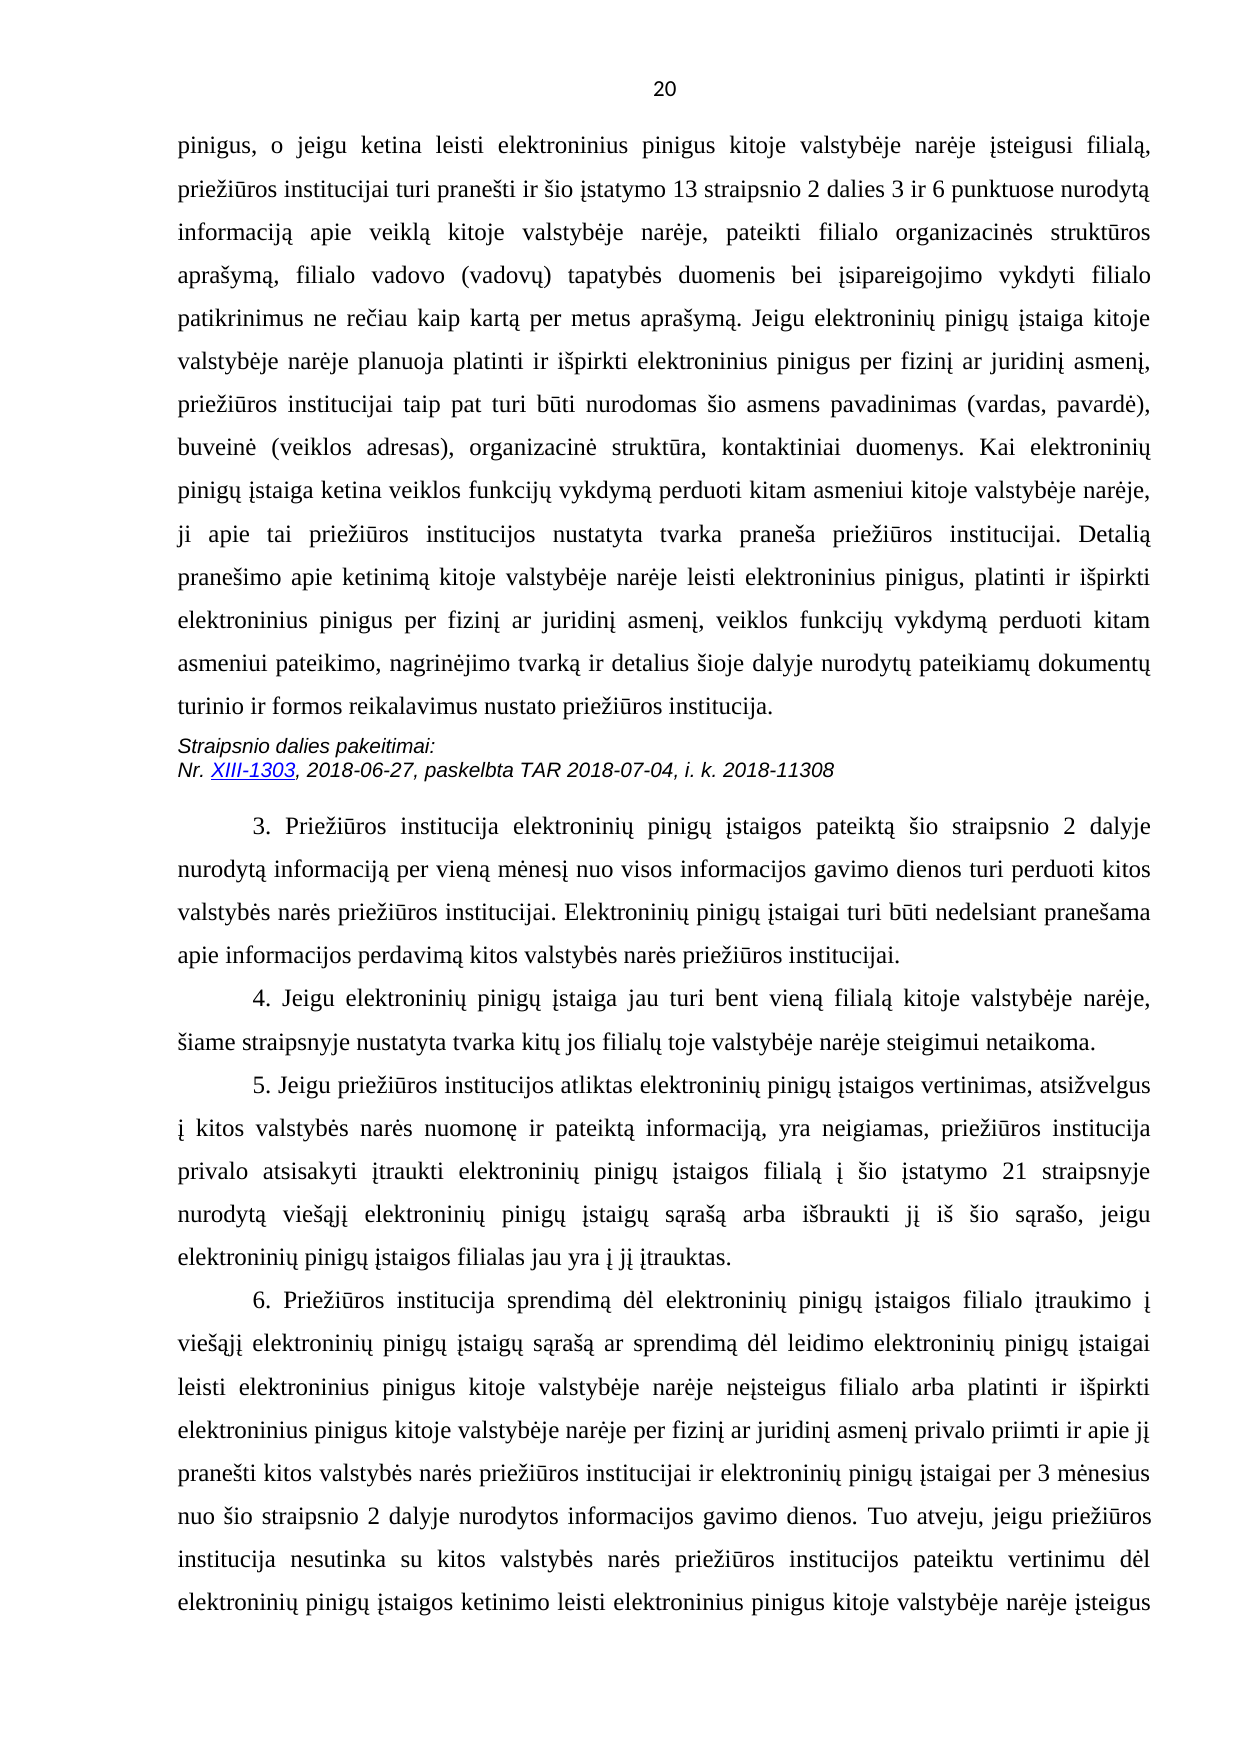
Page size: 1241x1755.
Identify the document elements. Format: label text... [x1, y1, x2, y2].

text 6. Priežiūros institucija sprendimą dėl elektroninių pinigų įstaigos filialo įtraukimo į viešąjį elektroninių pinigų įstaigų sąrašą ar sprendimą dėl leidimo elektroninių pinigų įstaigai leisti elektroninius pinigus kitoje valstybėje narėje neįsteigus filialo arba platinti ir išpirkti elektroninius pinigus kitoje valstybėje narėje per fizinį ar juridinį asmenį privalo priimti ir apie jį pranešti kitos valstybės narės priežiūros institucijai ir elektroninių pinigų įstaigai per 3 mėnesius nuo šio straipsnio 2 dalyje nurodytos informacijos gavimo dienos. Tuo atveju, jeigu priežiūros institucija nesutinka su kitos valstybės narės priežiūros institucijos pateiktu vertinimu dėl elektroninių pinigų įstaigos ketinimo leisti elektroninius pinigus kitoje valstybėje narėje įsteigus [177, 1285, 1152, 1616]
text 3. Priežiūros institucija elektroninių pinigų įstaigos pateiktą šio straipsnio 2 dalyje nurodytą informaciją per vieną mėnesį nuo visos informacijos gavimo dienos turi perduoti kitos valstybės narės priežiūros institucijai. Elektroninių pinigų įstaigai turi būti nedelsiant pranešama apie informacijos perdavimą kitos valstybės narės priežiūros institucijai. [177, 811, 1152, 969]
text Nr. XIII-1303, 2018-06-27, paskelbta TAR 2018-07-04, i. k. 2018-11308 [177, 758, 1152, 782]
text Straipsnio dalies pakeitimai: [177, 734, 1152, 758]
text 4. Jeigu elektroninių pinigų įstaiga jau turi bent vieną filialą kitoje valstybėje narėje, šiame straipsnyje nustatyta tvarka kitų jos filialų toje valstybėje narėje steigimui netaikoma. [177, 983, 1152, 1055]
text pinigus, o jeigu ketina leisti elektroninius pinigus kitoje valstybėje narėje įsteigusi filialą, priežiūros institucijai turi pranešti ir šio įstatymo 13 straipsnio 2 dalies 3 ir 6 punktuose nurodytą informaciją apie veiklą kitoje valstybėje narėje, pateikti filialo organizacinės struktūros aprašymą, filialo vadovo (vadovų) tapatybės duomenis bei įsipareigojimo vykdyti filialo patikrinimus ne rečiau kaip kartą per metus aprašymą. Jeigu elektroninių pinigų įstaiga kitoje valstybėje narėje planuoja platinti ir išpirkti elektroninius pinigus per fizinį ar juridinį asmenį, priežiūros institucijai taip pat turi būti nurodomas šio asmens pavadinimas (vardas, pavardė), buveinė (veiklos adresas), organizacinė struktūra, kontaktiniai duomenys. Kai elektroninių pinigų įstaiga ketina veiklos funkcijų vykdymą perduoti kitam asmeniui kitoje valstybėje narėje, ji apie tai priežiūros institucijos nustatyta tvarka praneša priežiūros institucijai. Detalią pranešimo apie ketinimą kitoje valstybėje narėje leisti elektroninius pinigus, platinti ir išpirkti elektroninius pinigus per fizinį ar juridinį asmenį, veiklos funkcijų vykdymą perduoti kitam asmeniui pateikimo, nagrinėjimo tvarką ir detalius šioje dalyje nurodytų pateikiamų dokumentų turinio ir formos reikalavimus nustato priežiūros institucija. [177, 131, 1152, 720]
text 5. Jeigu priežiūros institucijos atliktas elektroninių pinigų įstaigos vertinimas, atsižvelgus į kitos valstybės narės nuomonę ir pateiktą informaciją, yra neigiamas, priežiūros institucija privalo atsisakyti įtraukti elektroninių pinigų įstaigos filialą į šio įstatymo 21 straipsnyje nurodytą viešąjį elektroninių pinigų įstaigų sąrašą arba išbraukti jį iš šio sąrašo, jeigu elektroninių pinigų įstaigos filialas jau yra į jį įtrauktas. [177, 1070, 1152, 1271]
